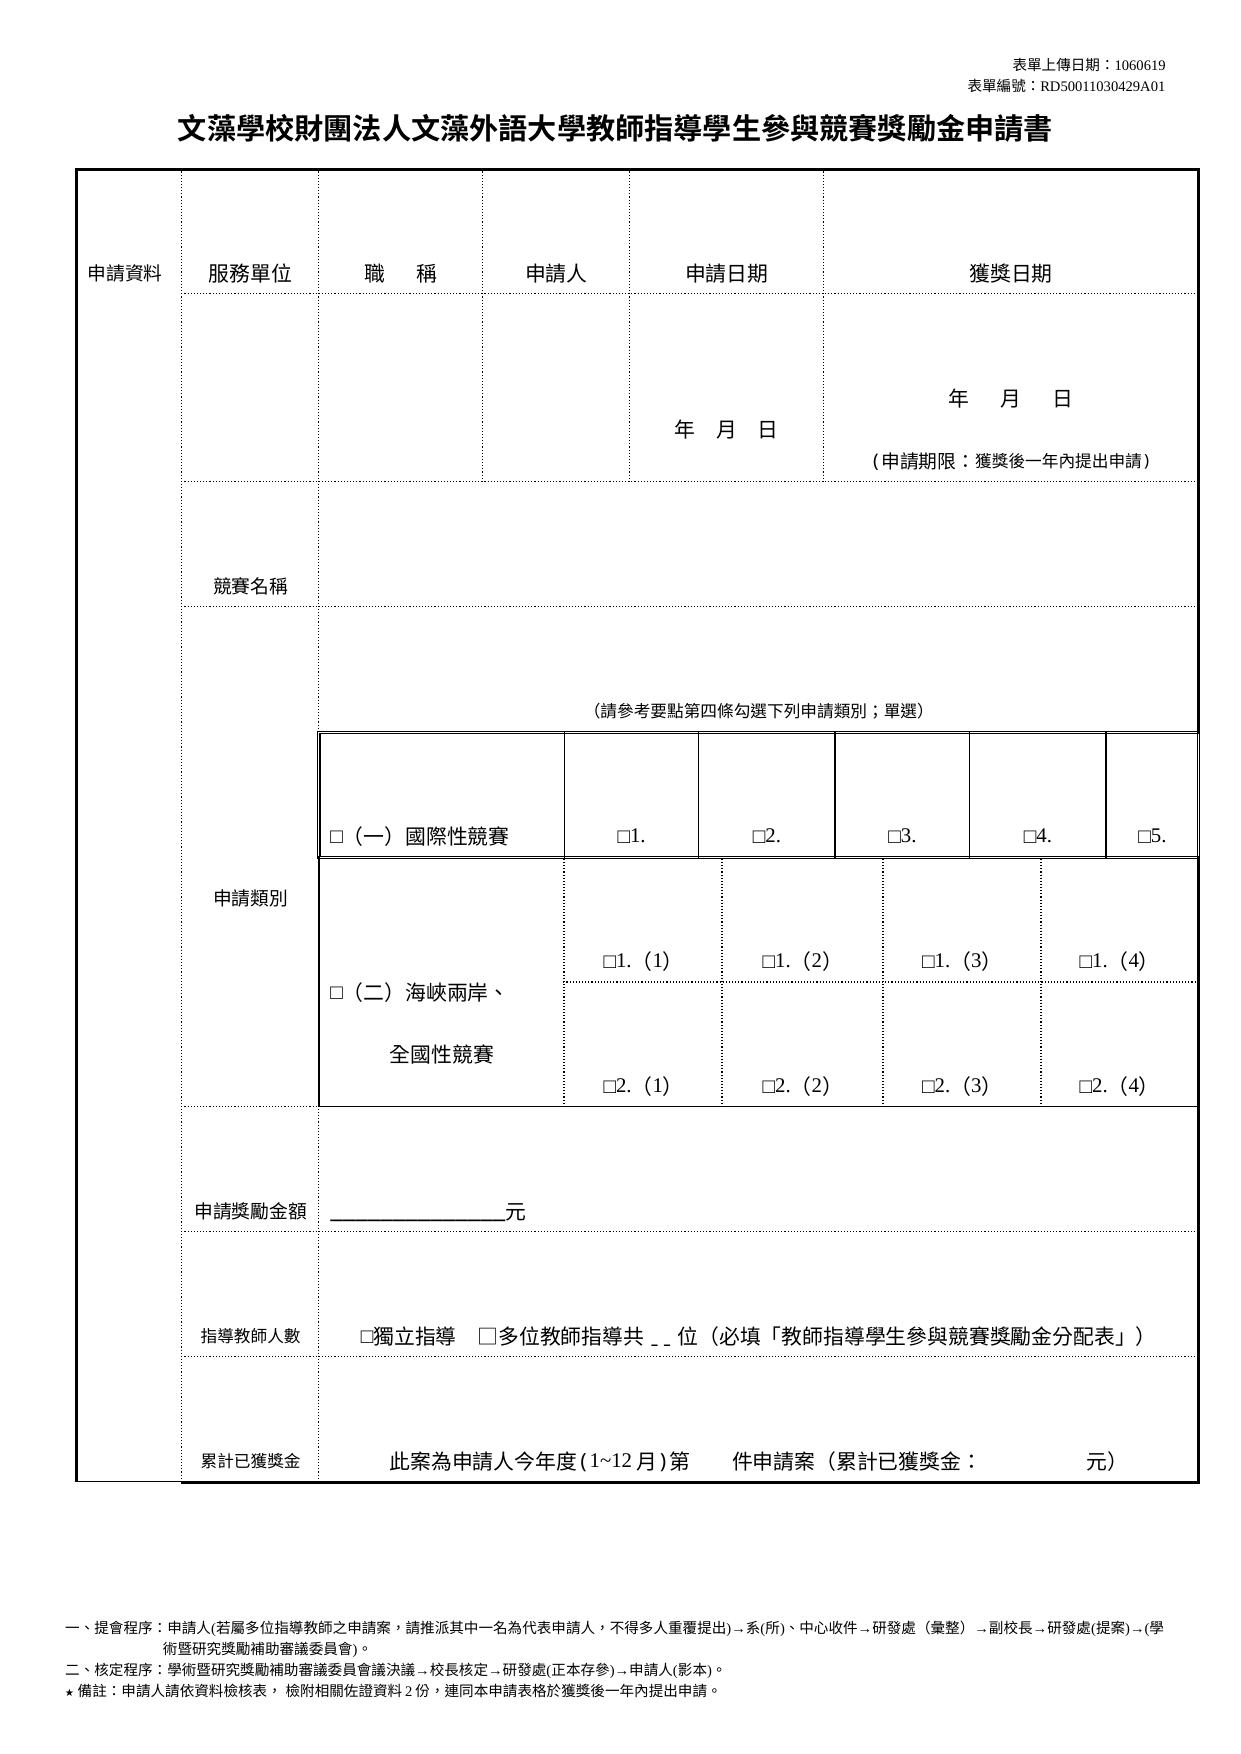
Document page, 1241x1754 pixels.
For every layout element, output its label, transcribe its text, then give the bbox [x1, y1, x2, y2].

table_cell □獨立指導 □多位教師指導共ˍˍ位（必填「教師指導學生參與競賽獎勵金分配表」） [319, 1231, 1197, 1356]
table_cell □2.（3） [883, 981, 1041, 1106]
table_cell （請參考要點第四條勾選下列申請類別；單選） [319, 606, 1197, 731]
table_cell □1.（3） [883, 859, 1041, 981]
table_cell 此案為申請人今年度(1~12月)第 件申請案（累計已獲獎金： 元） [319, 1356, 1197, 1481]
table_cell 累計已獲獎金 [182, 1356, 319, 1481]
table_cell □2.（1） [564, 981, 722, 1106]
table_header 獲獎日期 [824, 171, 1197, 293]
table_cell □5. [1107, 734, 1197, 856]
table_header 職 稱 [319, 171, 483, 293]
table_cell □3. [836, 734, 969, 856]
table_cell □2.（2） [722, 981, 883, 1106]
table_cell □4. [970, 734, 1105, 856]
table_cell □（二）海峽兩岸、 全國性競賽 [320, 859, 564, 1106]
text 文藻學校財團法人文藻外語大學教師指導學生參與競賽獎勵金申請書 [65, 106, 1165, 148]
table_cell □1. [565, 734, 698, 856]
table_cell [319, 481, 1197, 606]
table_cell 競賽名稱 [182, 481, 319, 606]
table_cell 年 月 日 (申請期限：獲獎後一年內提出申請) [824, 293, 1197, 481]
table_cell 申請類別 [182, 606, 319, 1106]
table_cell [483, 293, 629, 481]
table_cell □1.（2） [722, 859, 883, 981]
table_cell □2.（4） [1041, 981, 1197, 1106]
table_cell [182, 293, 319, 481]
table_header 服務單位 [182, 171, 319, 293]
table_cell 申請獎勵金額 [182, 1106, 319, 1231]
table_cell 指導教師人數 [182, 1231, 319, 1356]
table_cell □2. [699, 734, 834, 856]
table_cell □1.（4） [1041, 859, 1197, 981]
table_header 申請人 [483, 171, 629, 293]
table_cell ______________元 [319, 1107, 1197, 1231]
table_cell [319, 293, 483, 481]
table_cell 年 月 日 [629, 293, 824, 481]
table_header 申請日期 [629, 171, 824, 293]
table_header 申請資料 [78, 171, 182, 1481]
table_cell □（一）國際性競賽 [321, 734, 564, 856]
table_cell □1.（1） [564, 859, 722, 981]
